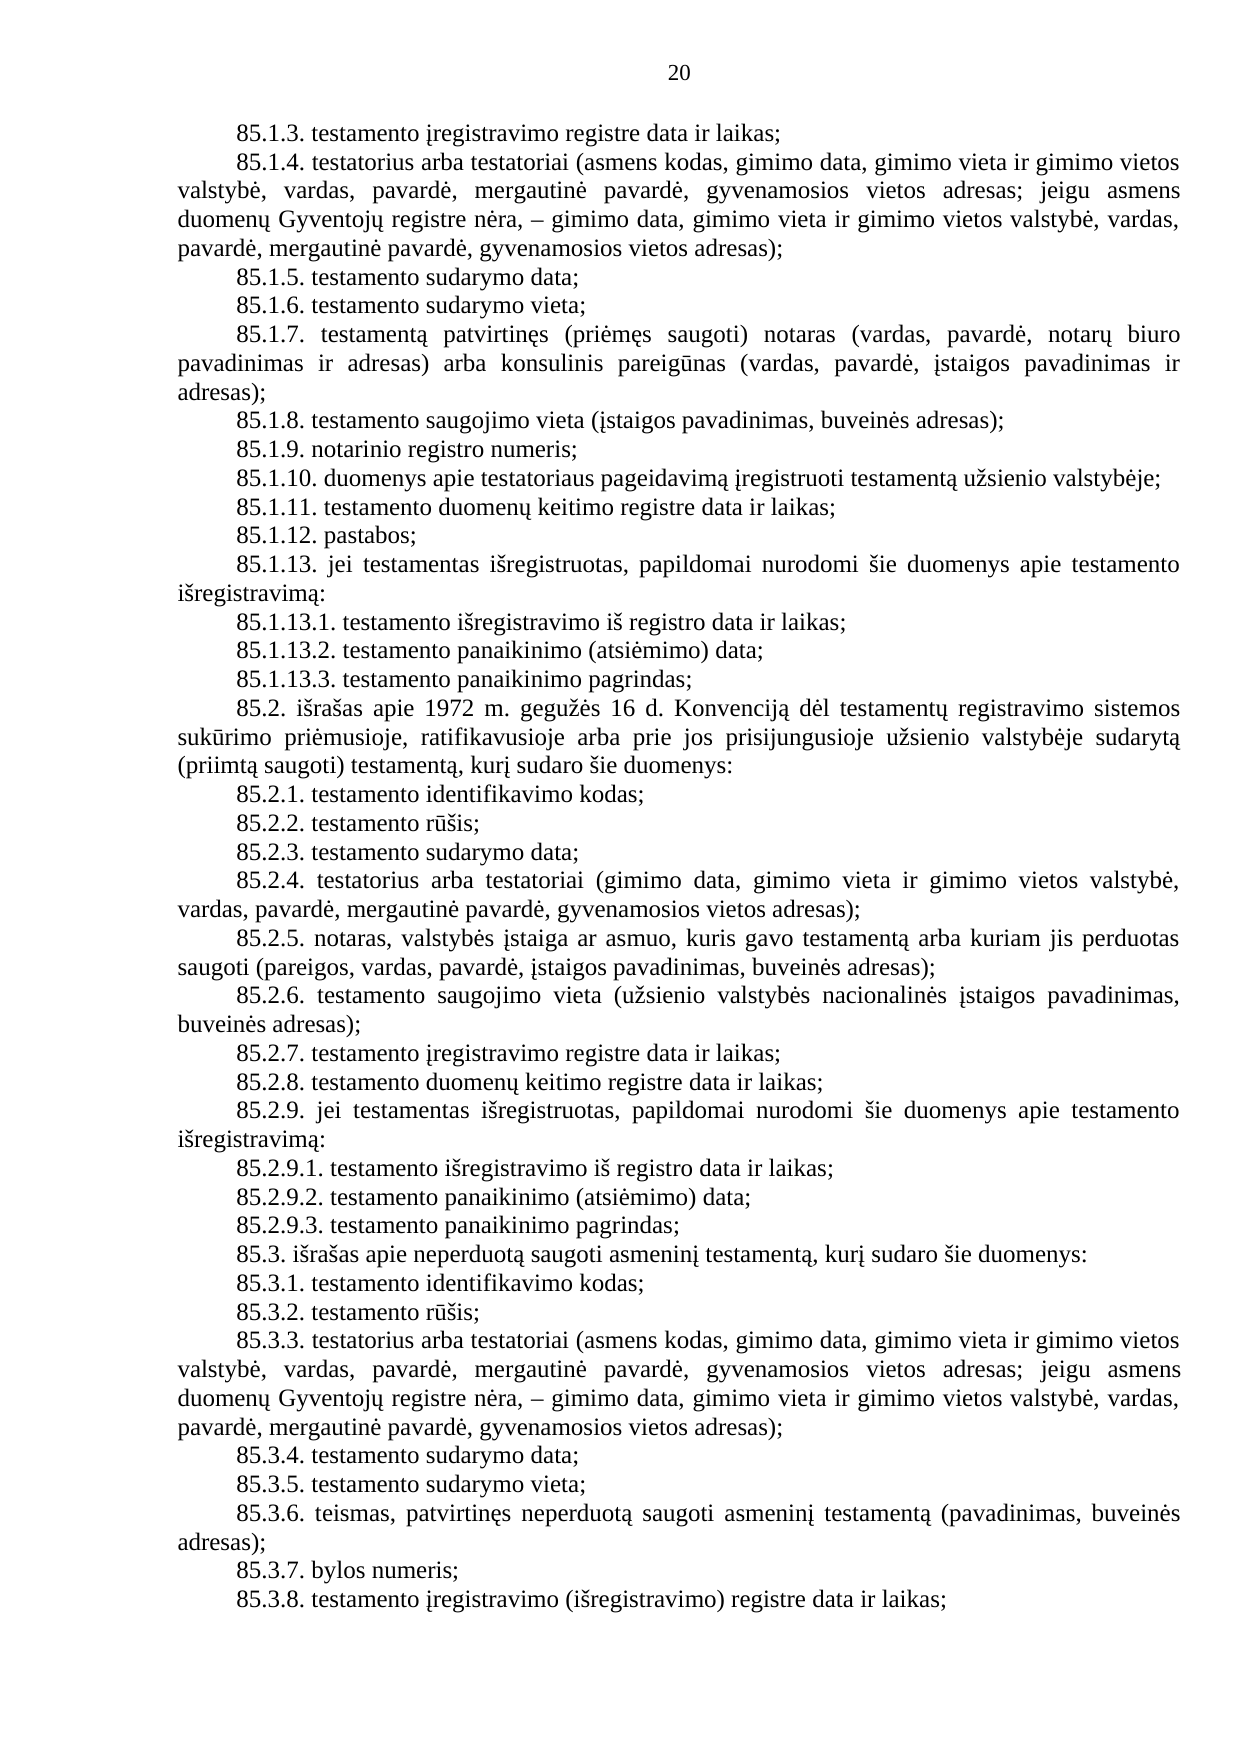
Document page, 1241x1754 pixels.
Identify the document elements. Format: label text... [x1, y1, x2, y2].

text 85.1.3. testamento įregistravimo registre data ir laikas; [177, 118, 1181, 147]
text 85.3.7. bylos numeris; [177, 1556, 1181, 1584]
text 85.3.6. teismas, patvirtinęs neperduotą saugoti asmeninį testamentą (pavadinimas, buveinės adresas); [177, 1498, 1181, 1556]
text 85.1.7. testamentą patvirtinęs (priėmęs saugoti) notaras (vardas, pavardė, notarų biuro pavadinimas ir adresas) arba konsulinis pareigūnas (vardas, pavardė, įstaigos pavadinimas ir adresas); [177, 319, 1181, 406]
text 85.1.13. jei testamentas išregistruotas, papildomai nurodomi šie duomenys apie testamento išregistravimą: [177, 549, 1181, 607]
text 85.1.6. testamento sudarymo vieta; [177, 291, 1181, 319]
text 85.1.4. testatorius arba testatoriai (asmens kodas, gimimo data, gimimo vieta ir gimimo vietos valstybė, vardas, pavardė, mergautinė pavardė, gyvenamosios vietos adresas; jeigu asmens duomenų Gyventojų registre nėra, – gimimo data, gimimo vieta ir gimimo vietos valstybė, vardas, pavardė, mergautinė pavardė, gyvenamosios vietos adresas); [177, 147, 1181, 262]
text 85.3.4. testamento sudarymo data; [177, 1441, 1181, 1469]
text 85.1.11. testamento duomenų keitimo registre data ir laikas; [177, 492, 1181, 521]
text 85.3.8. testamento įregistravimo (išregistravimo) registre data ir laikas; [177, 1584, 1181, 1613]
text 85.2.9. jei testamentas išregistruotas, papildomai nurodomi šie duomenys apie testamento išregistravimą: [177, 1096, 1181, 1153]
text 85.2.5. notaras, valstybės įstaiga ar asmuo, kuris gavo testamentą arba kuriam jis perduotas saugoti (pareigos, vardas, pavardė, įstaigos pavadinimas, buveinės adresas); [177, 923, 1181, 981]
text 85.3.1. testamento identifikavimo kodas; [177, 1268, 1181, 1297]
text 85.2.4. testatorius arba testatoriai (gimimo data, gimimo vieta ir gimimo vietos valstybė, vardas, pavardė, mergautinė pavardė, gyvenamosios vietos adresas); [177, 866, 1181, 923]
text 85.1.13.1. testamento išregistravimo iš registro data ir laikas; [177, 607, 1181, 636]
text 85.1.13.2. testamento panaikinimo (atsiėmimo) data; [177, 636, 1181, 664]
text 85.2.9.2. testamento panaikinimo (atsiėmimo) data; [177, 1182, 1181, 1211]
text 85.2.8. testamento duomenų keitimo registre data ir laikas; [177, 1067, 1181, 1096]
text 85.2.7. testamento įregistravimo registre data ir laikas; [177, 1038, 1181, 1067]
text 85.3.3. testatorius arba testatoriai (asmens kodas, gimimo data, gimimo vieta ir gimimo vietos valstybė, vardas, pavardė, mergautinė pavardė, gyvenamosios vietos adresas; jeigu asmens duomenų Gyventojų registre nėra, – gimimo data, gimimo vieta ir gimimo vietos valstybė, vardas, pavardė, mergautinė pavardė, gyvenamosios vietos adresas); [177, 1326, 1181, 1441]
text 85.1.8. testamento saugojimo vieta (įstaigos pavadinimas, buveinės adresas); [177, 406, 1181, 434]
text 85.1.12. pastabos; [177, 521, 1181, 549]
text 85.1.9. notarinio registro numeris; [177, 434, 1181, 463]
text 85.1.5. testamento sudarymo data; [177, 262, 1181, 291]
text 85.2.9.1. testamento išregistravimo iš registro data ir laikas; [177, 1153, 1181, 1182]
text 85.2.2. testamento rūšis; [177, 808, 1181, 837]
text 85.2. išrašas apie 1972 m. gegužės 16 d. Konvenciją dėl testamentų registravimo sistemos sukūrimo priėmusioje, ratifikavusioje arba prie jos prisijungusioje užsienio valstybėje sudarytą (priimtą saugoti) testamentą, kurį sudaro šie duomenys: [177, 693, 1181, 779]
text 85.3. išrašas apie neperduotą saugoti asmeninį testamentą, kurį sudaro šie duomenys: [177, 1239, 1181, 1268]
text 85.2.1. testamento identifikavimo kodas; [177, 779, 1181, 808]
text 85.1.10. duomenys apie testatoriaus pageidavimą įregistruoti testamentą užsienio valstybėje; [177, 463, 1181, 492]
text 85.3.2. testamento rūšis; [177, 1297, 1181, 1326]
text 85.2.3. testamento sudarymo data; [177, 837, 1181, 866]
text 85.1.13.3. testamento panaikinimo pagrindas; [177, 664, 1181, 693]
text 85.2.9.3. testamento panaikinimo pagrindas; [177, 1211, 1181, 1239]
text 85.3.5. testamento sudarymo vieta; [177, 1469, 1181, 1498]
text 85.2.6. testamento saugojimo vieta (užsienio valstybės nacionalinės įstaigos pavadinimas, buveinės adresas); [177, 981, 1181, 1038]
